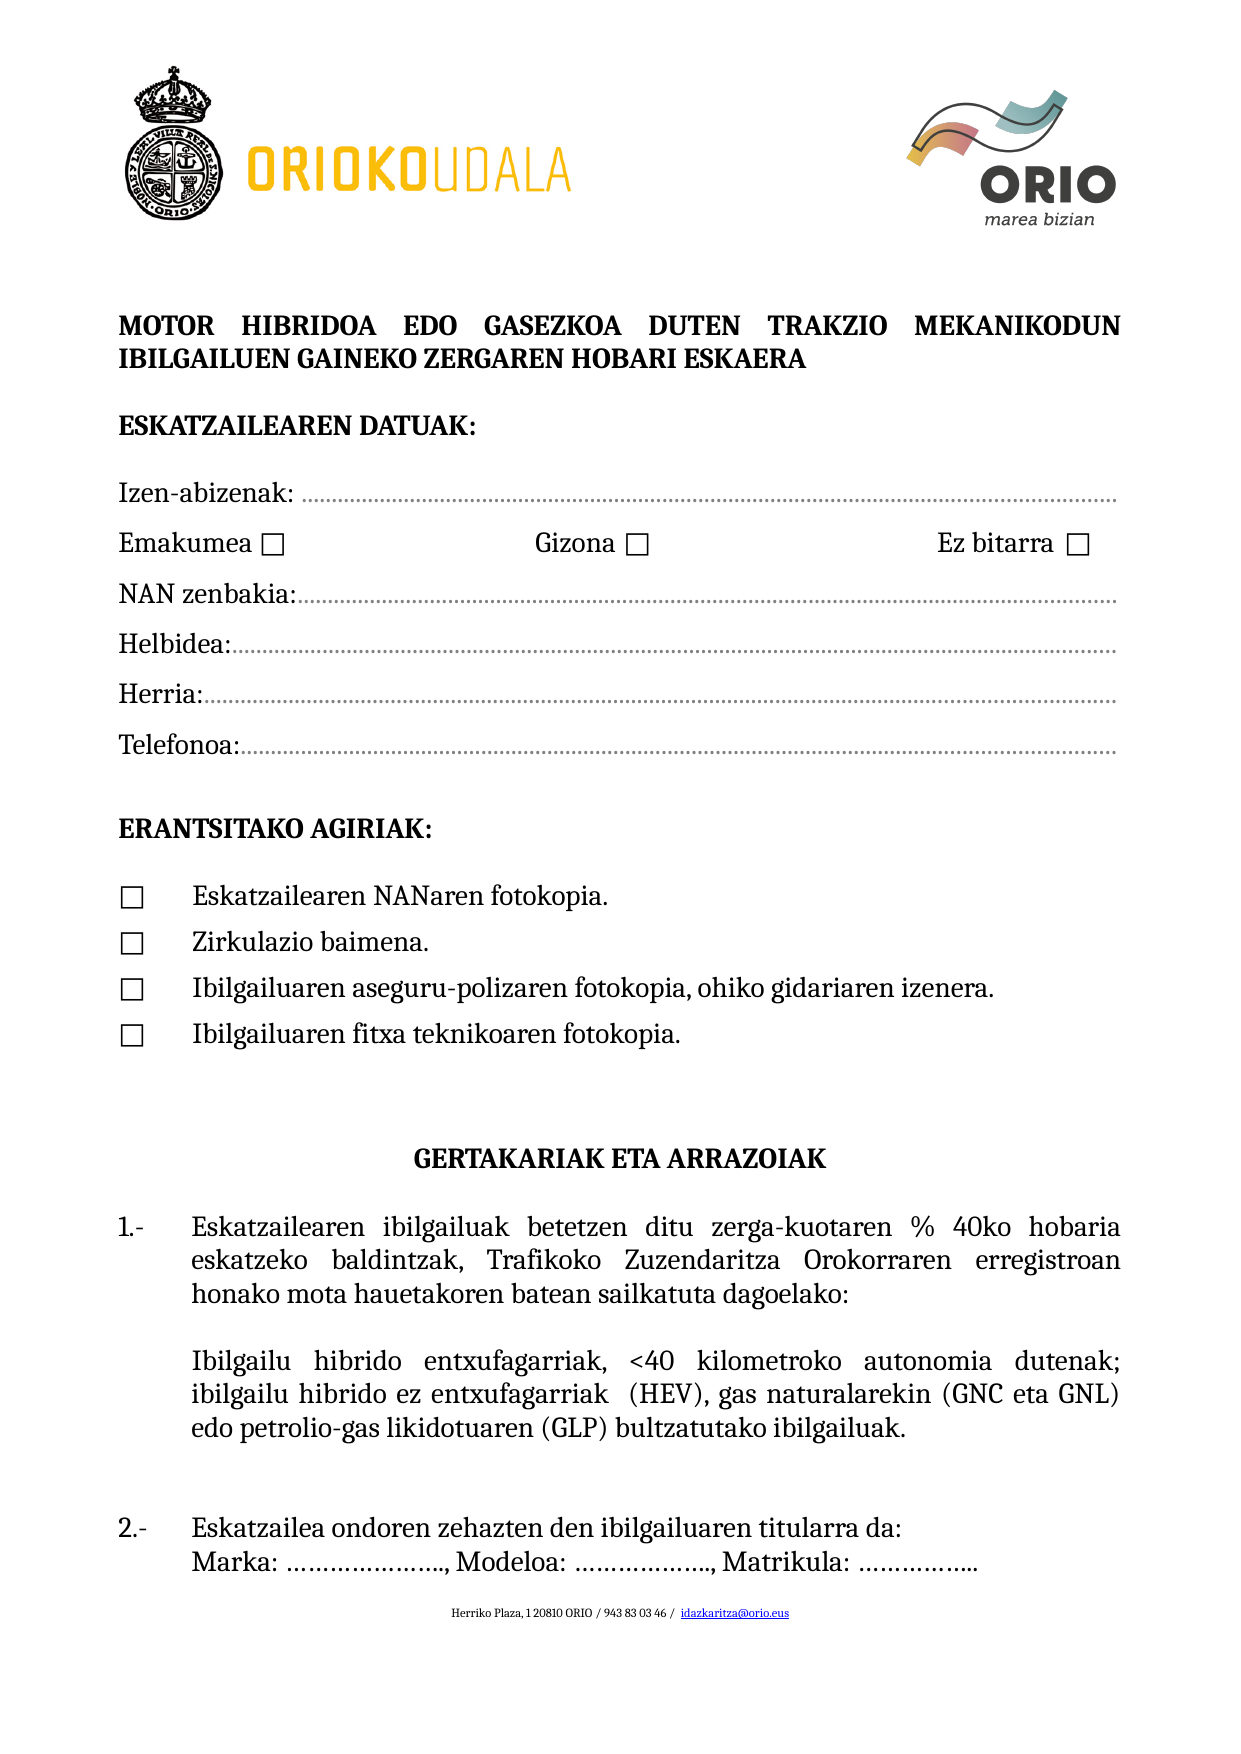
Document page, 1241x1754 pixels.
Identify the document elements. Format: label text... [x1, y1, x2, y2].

text MOTOR HIBRIDOA EDO GASEZKOA DUTEN TRAKZIO MEKANIKODUN IBILGAILUEN GAINEKO ZERGAREN HOBARI ESKAERA [118, 309, 1122, 376]
text Emakumea □ Gizona □ Ez bitarra □ [118, 527, 1122, 560]
text □ Eskatzailearen NANaren fotokopia. [118, 879, 1122, 912]
text 2.- Eskatzailea ondoren zehazten den ibilgailuaren titularra da: [118, 1512, 1122, 1545]
text Helbidea: [118, 627, 1122, 661]
text GERTAKARIAK ETA ARRAZOIAK [118, 1143, 1122, 1176]
text Izen-abizenak: [118, 476, 1122, 510]
text Marka: …………………., Modeloa: ………………., Matrikula: …………….. [118, 1545, 1122, 1579]
text 1.- Eskatzailearen ibilgailuak betetzen ditu zerga-kuotaren % 40ko hobaria eskatzeko baldintzak, Trafikoko Zuzendaritza Orokorraren erregistroan honako mota hauetakoren batean sailkatuta dagoelako: [118, 1210, 1122, 1310]
text Herria: [118, 678, 1122, 711]
text □ Ibilgailuaren aseguru-polizaren fotokopia, ohiko gidariaren izenera. [118, 971, 1122, 1004]
text ESKATZAILEAREN DATUAK: [118, 409, 1122, 443]
text □ Ibilgailuaren fitxa teknikoaren fotokopia. [118, 1017, 1122, 1051]
text ERANTSITAKO AGIRIAK: [118, 812, 1122, 845]
text Ibilgailu hibrido entxufagarriak, <40 kilometroko autonomia dutenak; ibilgailu hibrido ez entxufagarriak (HEV), gas naturalarekin (GNC eta GNL) edo petrolio-gas likidotuaren (GLP) bultzatutako ibilgailuak. [191, 1344, 1122, 1444]
text NAN zenbakia: [118, 577, 1122, 611]
text □ Zirkulazio baimena. [118, 925, 1122, 958]
text Telefonoa: [118, 728, 1122, 761]
